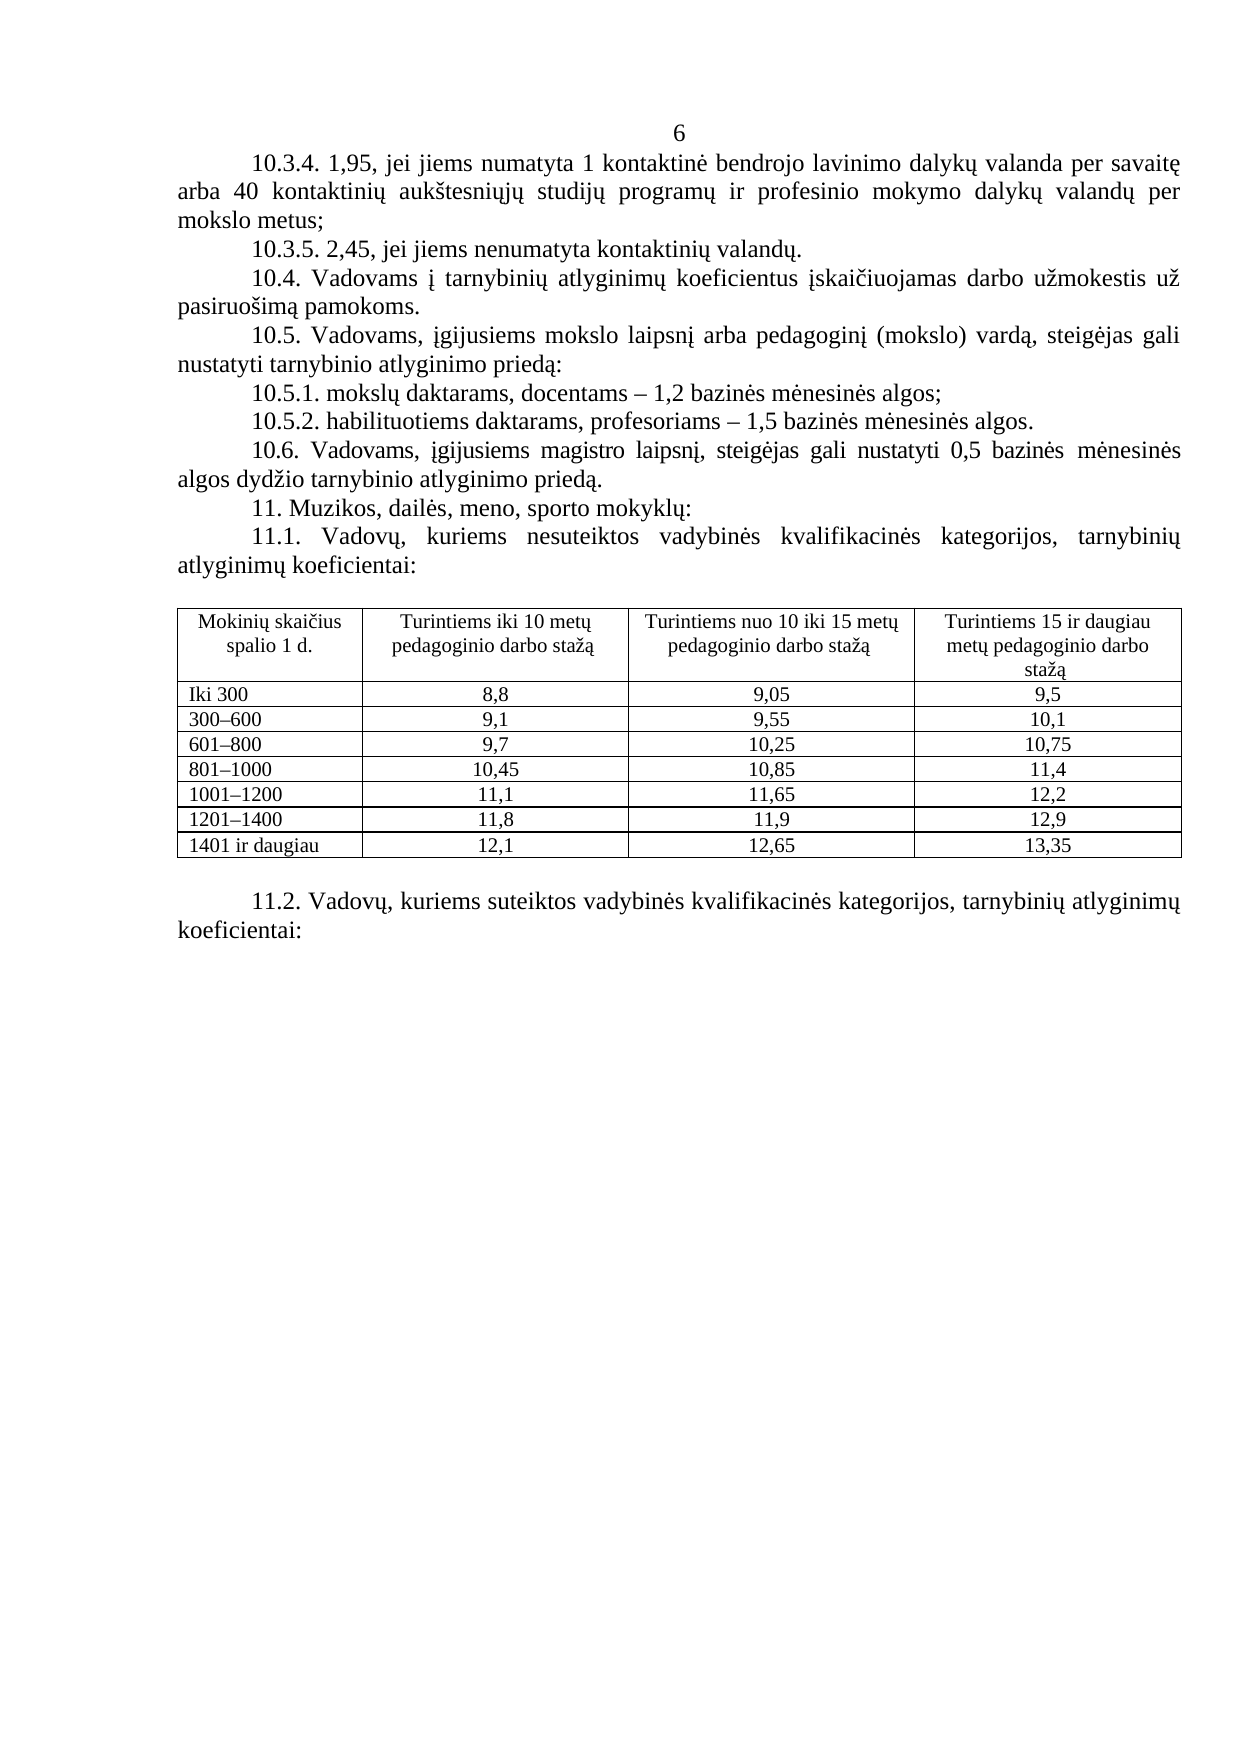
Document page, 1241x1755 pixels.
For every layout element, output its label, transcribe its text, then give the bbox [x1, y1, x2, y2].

text 10.3.4. 1,95, jei jiems numatyta 1 kontaktinė bendrojo lavinimo dalykų valanda per savaitę arba 40 kontaktinių aukštesniųjų studijų programų ir profesinio mokymo dalykų valandų per mokslo metus; [177, 148, 1181, 234]
table_cell 601–800 [178, 732, 362, 756]
table_cell 11,9 [629, 808, 914, 831]
text 11.1. Vadovų, kuriems nesuteiktos vadybinės kvalifikacinės kategorijos, tarnybinių atlyginimų koeficientai: [177, 521, 1181, 579]
text 11.2. Vadovų, kuriems suteiktos vadybinės kvalifikacinės kategorijos, tarnybinių atlyginimų koeficientai: [177, 886, 1181, 944]
table_cell 1001–1200 [178, 782, 362, 806]
text 10.6. Vadovams, įgijusiems magistro laipsnį, steigėjas gali nustatyti 0,5 bazinės mėnesinės algos dydžio tarnybinio atlyginimo priedą. [177, 435, 1181, 493]
text 10.3.5. 2,45, jei jiems nenumatyta kontaktinių valandų. [177, 234, 1181, 263]
table_header Mokinių skaičius spalio 1 d. [178, 609, 362, 681]
table_header Turintiems 15 ir daugiau metų pedagoginio darbo stažą [915, 609, 1181, 681]
table_cell 12,65 [629, 833, 914, 857]
table_cell 801–1000 [178, 757, 362, 781]
table_cell 9,1 [363, 707, 628, 731]
table_cell 10,85 [629, 757, 914, 781]
table_cell 1401 ir daugiau [178, 833, 362, 857]
table_cell 11,1 [363, 782, 628, 806]
table_cell 1201–1400 [178, 808, 362, 831]
text 10.5.2. habilituotiems daktarams, profesoriams – 1,5 bazinės mėnesinės algos. [177, 406, 1181, 435]
text 11. Muzikos, dailės, meno, sporto mokyklų: [177, 493, 1181, 521]
table_cell 9,7 [363, 732, 628, 756]
table_cell 9,05 [629, 682, 914, 706]
table_cell Iki 300 [178, 682, 362, 706]
table_cell 12,2 [915, 782, 1181, 806]
table_cell 10,1 [915, 707, 1181, 731]
table_cell 10,75 [915, 732, 1181, 756]
table_cell 11,8 [363, 808, 628, 831]
table_cell 12,9 [915, 808, 1181, 831]
table_cell 11,65 [629, 782, 914, 806]
table_cell 10,45 [363, 757, 628, 781]
table_cell 12,1 [363, 833, 628, 857]
table_header Turintiems nuo 10 iki 15 metų pedagoginio darbo stažą [629, 609, 914, 681]
table_cell 9,55 [629, 707, 914, 731]
text 10.5. Vadovams, įgijusiems mokslo laipsnį arba pedagoginį (mokslo) vardą, steigėjas gali nustatyti tarnybinio atlyginimo priedą: [177, 320, 1181, 378]
table_cell 8,8 [363, 682, 628, 706]
table_cell 10,25 [629, 732, 914, 756]
text 10.5.1. mokslų daktarams, docentams – 1,2 bazinės mėnesinės algos; [177, 378, 1181, 406]
table_cell 300–600 [178, 707, 362, 731]
table_cell 13,35 [915, 833, 1181, 857]
table_header Turintiems iki 10 metų pedagoginio darbo stažą [363, 609, 628, 681]
text 10.4. Vadovams į tarnybinių atlyginimų koeficientus įskaičiuojamas darbo užmokestis už pasiruošimą pamokoms. [177, 263, 1181, 320]
table_cell 9,5 [915, 682, 1181, 706]
table_cell 11,4 [915, 757, 1181, 781]
